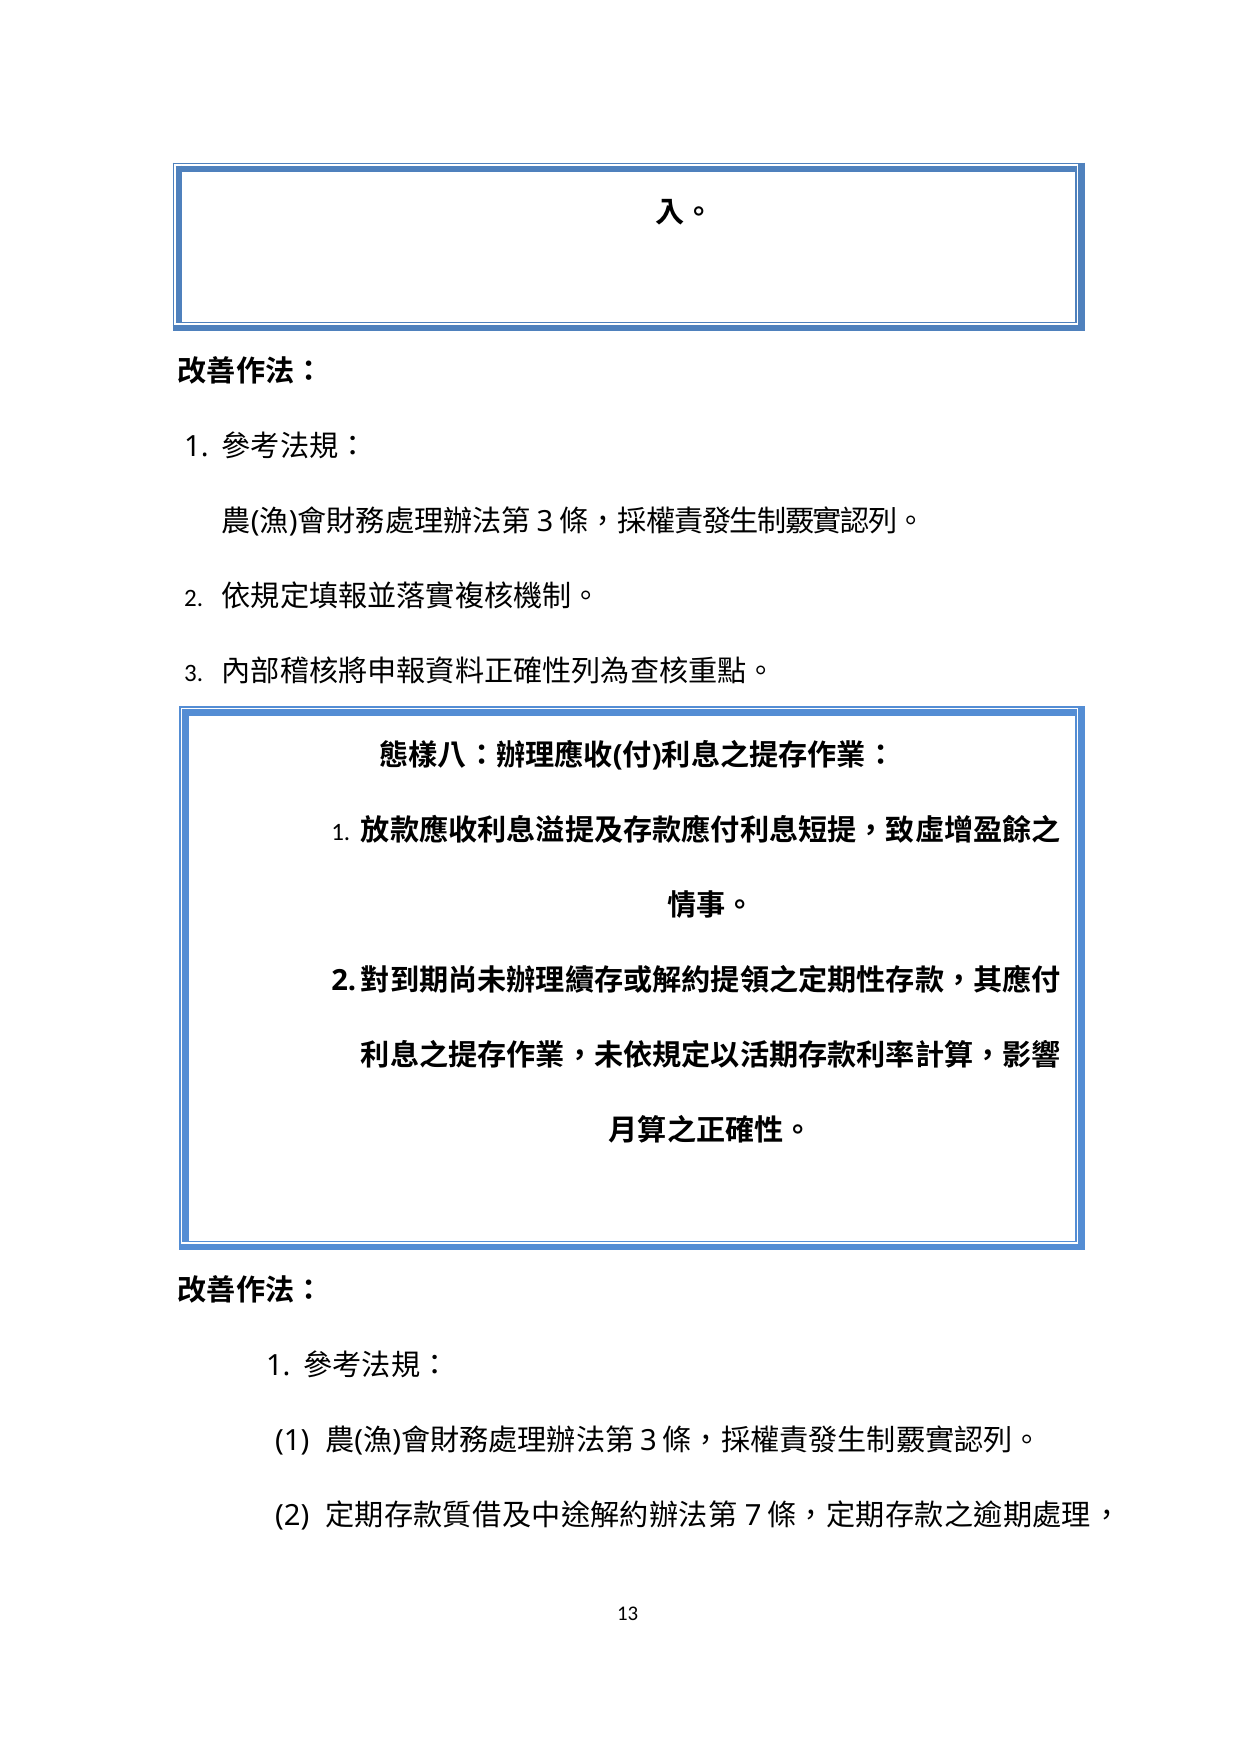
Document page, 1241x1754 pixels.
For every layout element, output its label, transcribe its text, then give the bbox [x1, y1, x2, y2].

table_header 態樣八：辦理應收(付)利息之提存作業： 放款應收利息溢提及存款應付利息短提，致虛增盈餘之情事。 對到期尚未辦理續存或解約提領之定期性存款，其應付利息之提存作業，未依規定以活期存款利率計算，影響月算之正確性。 [189, 716, 1075, 1241]
text 改善作法： [177, 1250, 1092, 1325]
list 參考法規： [266, 1325, 1092, 1400]
list 定期存款質借及中途解約辦法第7條，定期存款之逾期處理，…仍依發布施行前定期存款中途解約及逾期處理辦法(即以活期存款利率計算)及存款銀行規定辦理。 [275, 1475, 1092, 1550]
text 農(漁)會財務處理辦法第3條，採權責發生制覈實認列。 [221, 481, 1092, 556]
list 依規定填報並落實複核機制。 [184, 556, 1092, 631]
table_header 入。 [182, 172, 1075, 322]
list 參考法規： [184, 406, 1092, 481]
text 改善作法： [177, 331, 1092, 406]
list 內部稽核將申報資料正確性列為查核重點。 [184, 631, 1092, 706]
list 農(漁)會財務處理辦法第3條，採權責發生制覈實認列。 [275, 1400, 1092, 1475]
